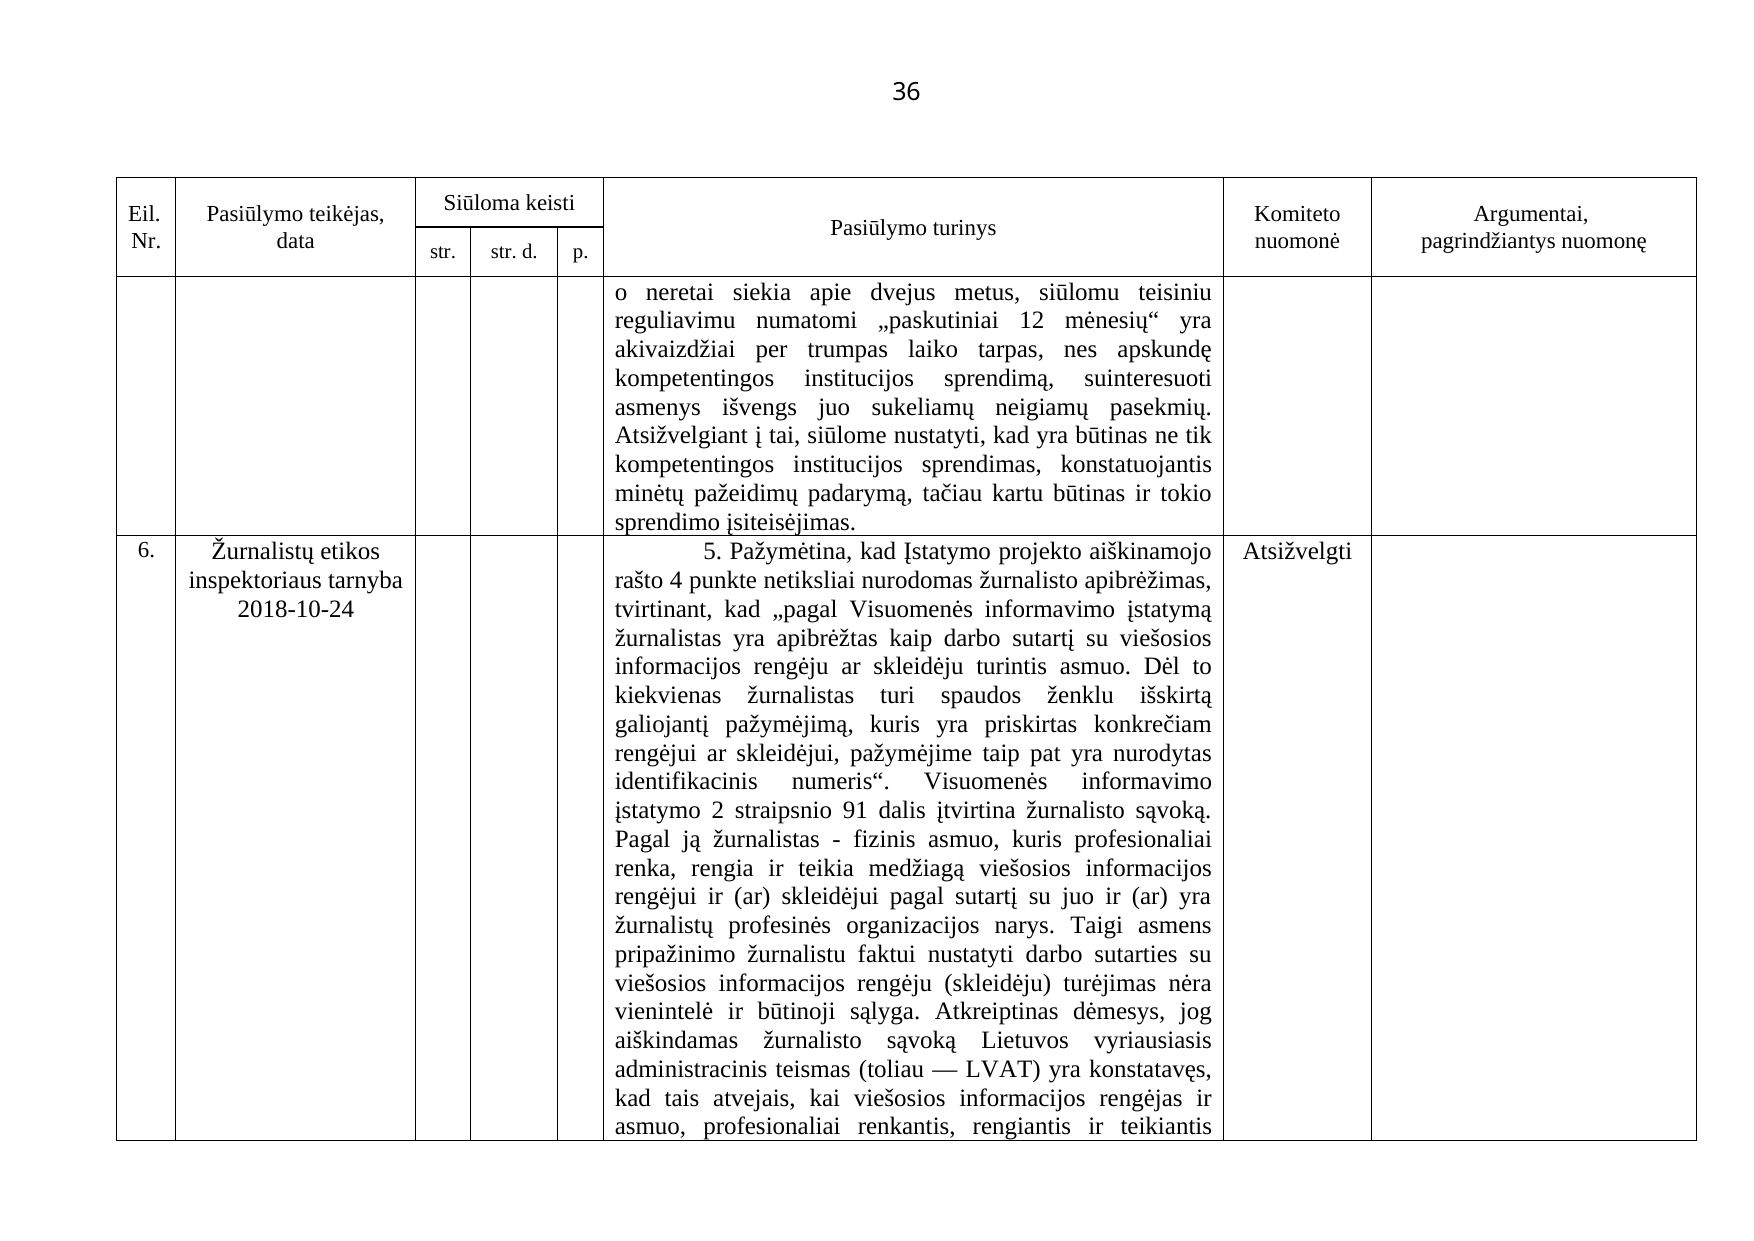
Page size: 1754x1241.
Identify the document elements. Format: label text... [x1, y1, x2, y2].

table_cell 6. [117, 536, 175, 1140]
table_header Argumentai, pagrindžiantys nuomonę [1372, 178, 1696, 276]
table_cell [1224, 277, 1371, 535]
table_cell str. d. [471, 228, 557, 276]
table_cell str. [416, 228, 470, 276]
table_cell [416, 536, 470, 1140]
table_cell [176, 277, 415, 535]
table_cell [471, 536, 557, 1140]
table_cell [471, 277, 557, 535]
table_header Pasiūlymo teikėjas, data [176, 178, 415, 276]
table_cell [1372, 277, 1696, 535]
table_cell o neretai siekia apie dvejus metus, siūlomu teisiniu reguliavimu numatomi „paskutiniai 12 mėnesių“ yra akivaizdžiai per trumpas laiko tarpas, nes apskundę kompetentingos institucijos sprendimą, suinteresuoti asmenys išvengs juo sukeliamų neigiamų pasekmių. Atsižvelgiant į tai, siūlome nustatyti, kad yra būtinas ne tik kompetentingos institucijos sprendimas, konstatuojantis minėtų pažeidimų padarymą, tačiau kartu būtinas ir tokio sprendimo įsiteisėjimas. [604, 277, 1223, 535]
table_cell [558, 536, 603, 1140]
table_cell p. [558, 228, 603, 276]
table_cell [416, 277, 470, 535]
table_header Komiteto nuomonė [1224, 178, 1371, 276]
table_header Siūloma keisti [416, 178, 603, 226]
table_cell [117, 277, 175, 535]
table_cell Žurnalistų etikos inspektoriaus tarnyba 2018-10-24 [176, 536, 415, 1140]
table_cell [558, 277, 603, 535]
table_cell 5. Pažymėtina, kad Įstatymo projekto aiškinamojo rašto 4 punkte netiksliai nurodomas žurnalisto apibrėžimas, tvirtinant, kad „pagal Visuomenės informavimo įstatymą žurnalistas yra apibrėžtas kaip darbo sutartį su viešosios informacijos rengėju ar skleidėju turintis asmuo. Dėl to kiekvienas žurnalistas turi spaudos ženklu išskirtą galiojantį pažymėjimą, kuris yra priskirtas konkrečiam rengėjui ar skleidėjui, pažymėjime taip pat yra nurodytas identifikacinis numeris“. Visuomenės informavimo įstatymo 2 straipsnio 91 dalis įtvirtina žurnalisto sąvoką. Pagal ją žurnalistas - fizinis asmuo, kuris profesionaliai renka, rengia ir teikia medžiagą viešosios informacijos rengėjui ir (ar) skleidėjui pagal sutartį su juo ir (ar) yra žurnalistų profesinės organizacijos narys. Taigi asmens pripažinimo žurnalistu faktui nustatyti darbo sutarties su viešosios informacijos rengėju (skleidėju) turėjimas nėra vienintelė ir būtinoji sąlyga. Atkreiptinas dėmesys, jog aiškindamas žurnalisto sąvoką Lietuvos vyriausiasis administracinis teismas (toliau — LVAT) yra konstatavęs, kad tais atvejais, kai viešosios informacijos rengėjas ir asmuo, profesionaliai renkantis, rengiantis ir teikiantis [604, 536, 1223, 1140]
table_cell Atsižvelgti [1224, 536, 1371, 1140]
table_cell [1372, 536, 1696, 1140]
table_header Pasiūlymo turinys [604, 178, 1223, 276]
table_header Eil. Nr. [117, 178, 175, 276]
